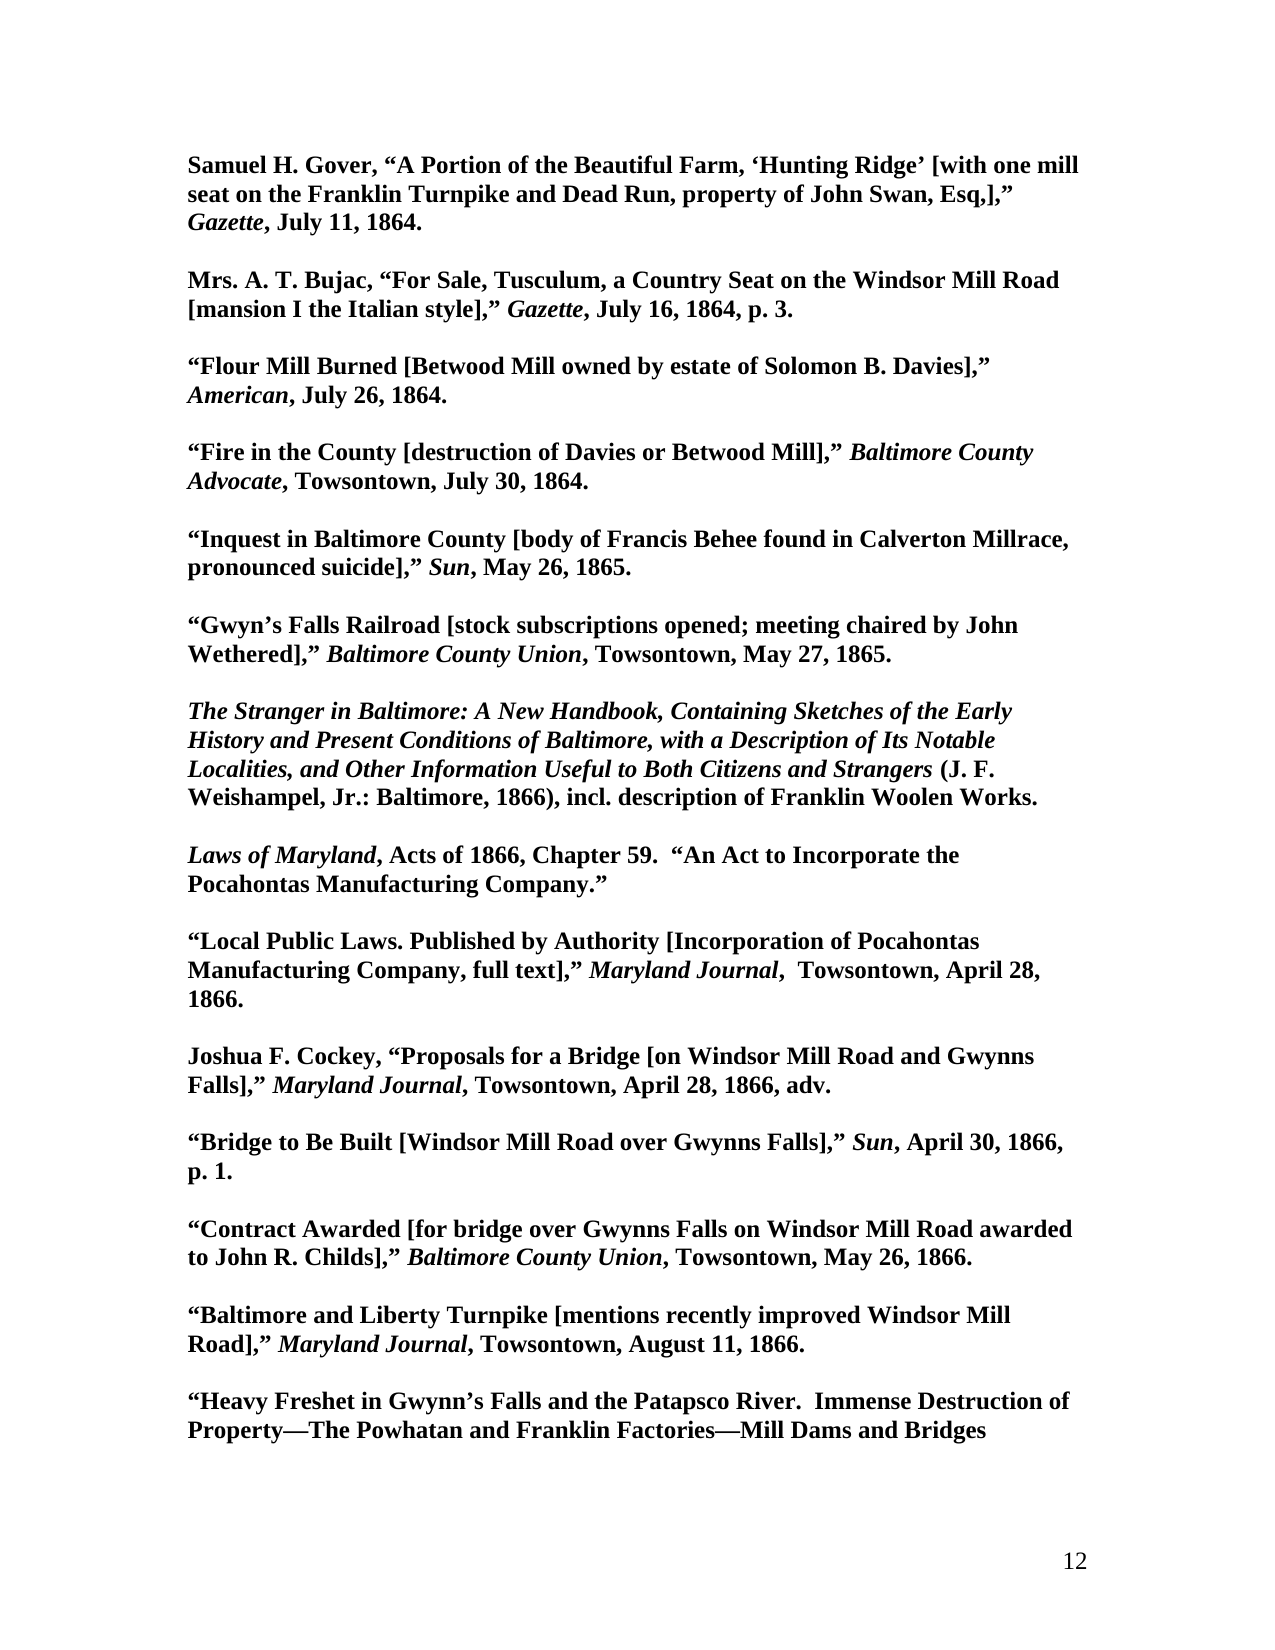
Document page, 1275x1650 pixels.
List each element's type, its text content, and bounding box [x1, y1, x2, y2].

text “Heavy Freshet in Gwynn’s Falls and the Patapsco River. Immense Destruction of Property—The Powhatan and Franklin Factories—Mill Dams and Bridges [187, 1386, 1087, 1444]
text “Contract Awarded [for bridge over Gwynns Falls on Windsor Mill Road awarded to John R. Childs],” Baltimore County Union, Towsontown, May 26, 1866. [187, 1214, 1087, 1271]
text Joshua F. Cockey, “Proposals for a Bridge [on Windsor Mill Road and Gwynns Falls],” Maryland Journal, Towsontown, April 28, 1866, adv. [187, 1041, 1087, 1099]
text “Bridge to Be Built [Windsor Mill Road over Gwynns Falls],” Sun, April 30, 1866, p. 1. [187, 1127, 1087, 1185]
text Laws of Maryland, Acts of 1866, Chapter 59. “An Act to Incorporate the Pocahontas Manufacturing Company.” [187, 840, 1087, 897]
text Samuel H. Gover, “A Portion of the Beautiful Farm, ‘Hunting Ridge’ [with one mill seat on the Franklin Turnpike and Dead Run, property of John Swan, Esq,],” Gazette, July 11, 1864. [187, 150, 1087, 236]
text The Stranger in Baltimore: A New Handbook, Containing Sketches of the Early History and Present Conditions of Baltimore, with a Description of Its Notable Localities, and Other Information Useful to Both Citizens and Strangers (J. F. Weishampel, Jr.: Baltimore, 1866), incl. description of Franklin Woolen Works. [187, 696, 1087, 811]
text “Baltimore and Liberty Turnpike [mentions recently improved Windsor Mill Road],” Maryland Journal, Towsontown, August 11, 1866. [187, 1300, 1087, 1357]
text “Gwyn’s Falls Railroad [stock subscriptions opened; meeting chaired by John Wethered],” Baltimore County Union, Towsontown, May 27, 1865. [187, 610, 1087, 667]
text “Fire in the County [destruction of Davies or Betwood Mill],” Baltimore County Advocate, Towsontown, July 30, 1864. [187, 437, 1087, 495]
text Mrs. A. T. Bujac, “For Sale, Tusculum, a Country Seat on the Windsor Mill Road [mansion I the Italian style],” Gazette, July 16, 1864, p. 3. [187, 265, 1087, 322]
text “Local Public Laws. Published by Authority [Incorporation of Pocahontas Manufacturing Company, full text],” Maryland Journal, Towsontown, April 28, 1866. [187, 926, 1087, 1012]
text “Flour Mill Burned [Betwood Mill owned by estate of Solomon B. Davies],” American, July 26, 1864. [187, 351, 1087, 409]
text “Inquest in Baltimore County [body of Francis Behee found in Calverton Millrace, pronounced suicide],” Sun, May 26, 1865. [187, 524, 1087, 581]
